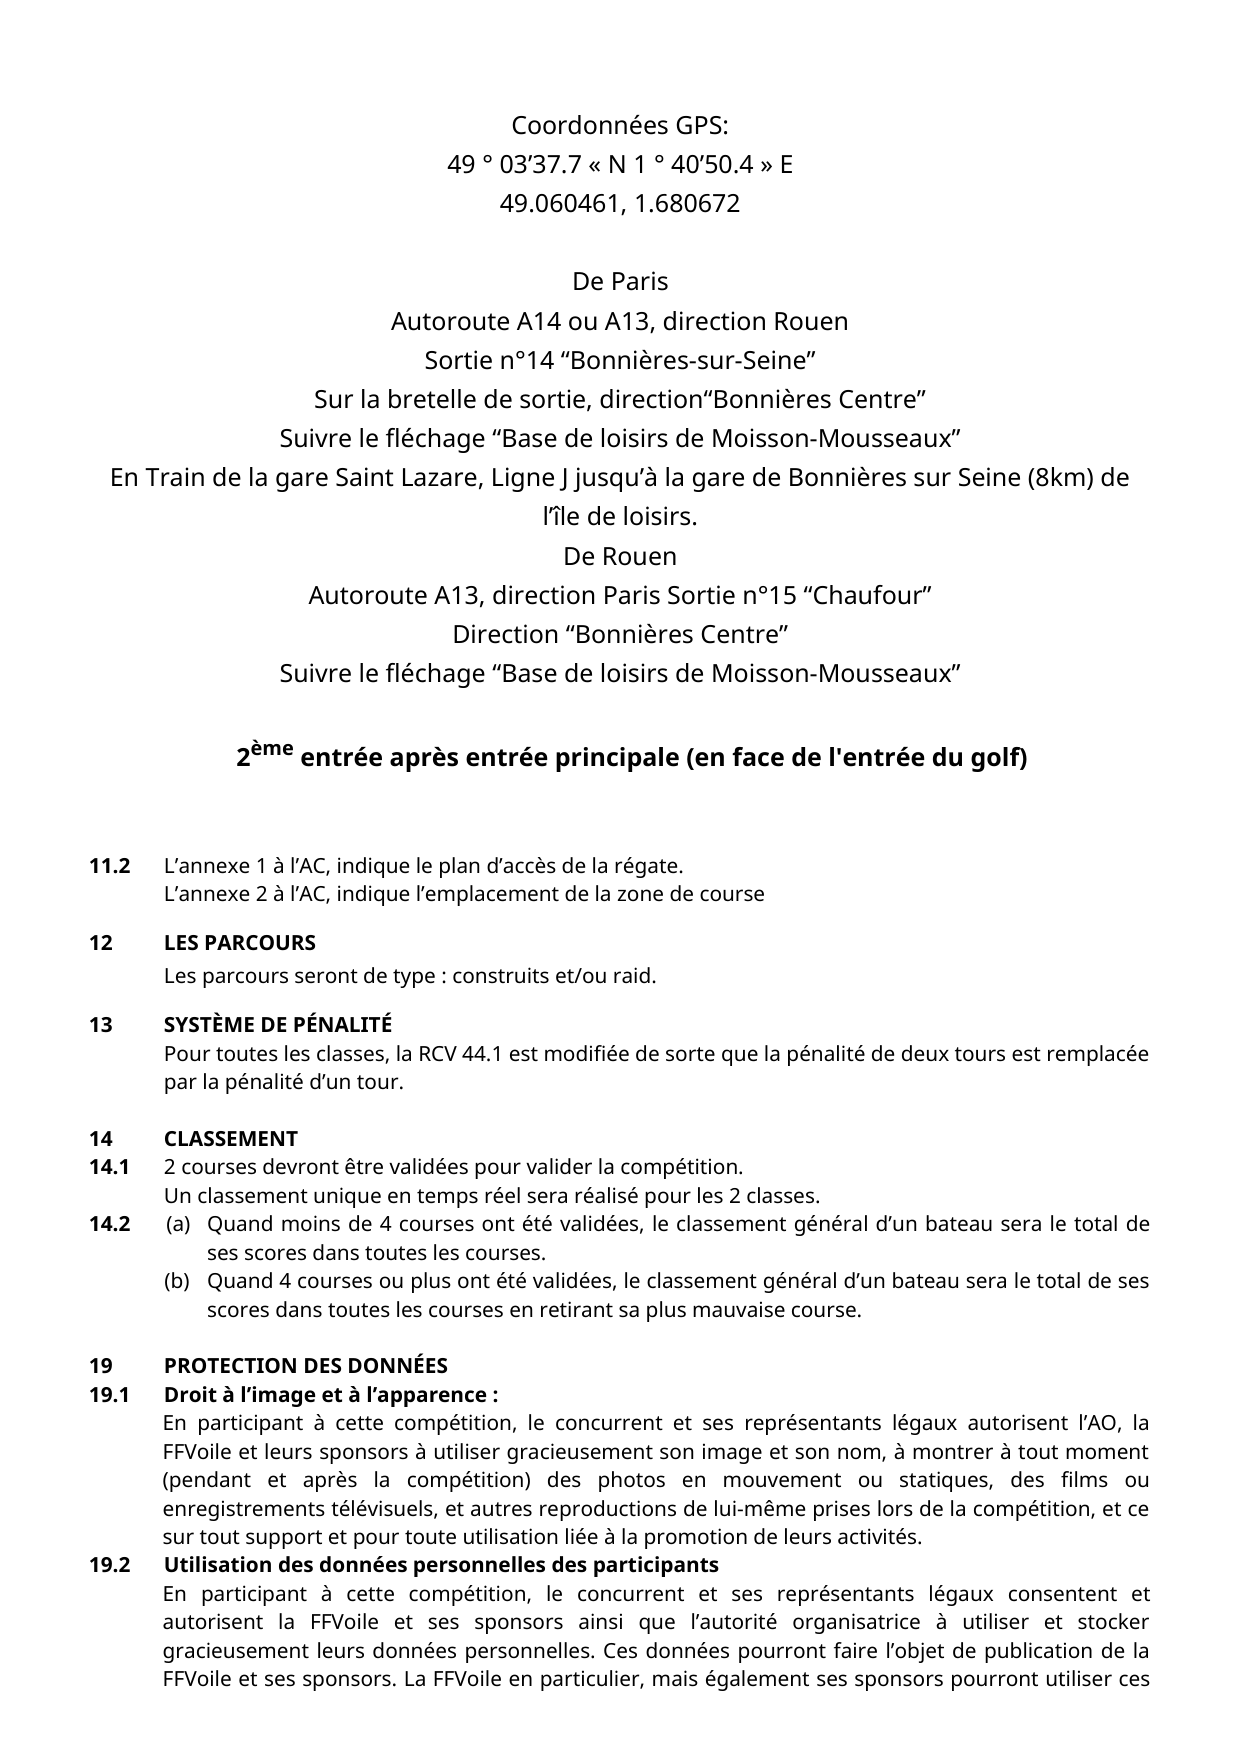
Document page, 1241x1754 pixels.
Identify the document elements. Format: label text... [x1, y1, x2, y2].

text Sortie n°14 “Bonnières-sur-Seine” [89, 342, 1152, 376]
text Un classement unique en temps réel sera réalisé pour les 2 classes. [89, 1181, 1152, 1209]
text Pour toutes les classes, la RCV 44.1 est modifiée de sorte que la pénalité de deux tours est remplacée par la pénalité d’un tour. [164, 1039, 1152, 1096]
text 14.2 (a) Quand moins de 4 courses ont été validées, le classement général d’un bateau sera le total de ses scores dans toutes les courses. [89, 1209, 1152, 1266]
text 12 LES PARCOURS [89, 928, 1152, 956]
text De Paris [89, 264, 1152, 298]
text Autoroute A14 ou A13, direction Rouen [89, 303, 1152, 337]
text 19 PROTECTION DES DONNÉES [89, 1352, 1152, 1380]
text L’annexe 2 à l’AC, indique l’emplacement de la zone de course [164, 879, 1152, 908]
text 13 SYSTÈME DE PÉNALITÉ [89, 1010, 1152, 1039]
text 11.2 L’annexe 1 à l’AC, indique le plan d’accès de la régate. [89, 851, 1152, 879]
text Suivre le fléchage “Base de loisirs de Moisson-Mousseaux” [89, 656, 1152, 690]
text De Rouen [89, 538, 1152, 572]
text Sur la bretelle de sortie, direction“Bonnières Centre” [89, 381, 1152, 416]
text (b) Quand 4 courses ou plus ont été validées, le classement général d’un bateau sera le total de ses scores dans toutes les courses en retirant sa plus mauvaise course. [89, 1266, 1152, 1323]
text 19.1 Droit à l’image et à l’apparence : [89, 1380, 1152, 1408]
text 14 CLASSEMENT [89, 1124, 1152, 1152]
text Autoroute A13, direction Paris Sortie n°15 “Chaufour” [89, 577, 1152, 611]
text 19.2 Utilisation des données personnelles des participants [89, 1551, 1152, 1579]
text En participant à cette compétition, le concurrent et ses représentants légaux autorisent l’AO, la FFVoile et leurs sponsors à utiliser gracieusement son image et son nom, à montrer à tout moment (pendant et après la compétition) des photos en mouvement ou statiques, des films ou enregistrements télévisuels, et autres reproductions de lui-même prises lors de la compétition, et ce sur tout support et pour toute utilisation liée à la promotion de leurs activités. [162, 1408, 1152, 1551]
text En Train de la gare Saint Lazare, Ligne J jusqu’à la gare de Bonnières sur Seine (8km) de l’île de loisirs. [89, 460, 1152, 533]
text Les parcours seront de type : construits et/ou raid. [89, 956, 1152, 990]
text Direction “Bonnières Centre” [89, 616, 1152, 651]
text 2ème entrée après entrée principale (en face de l'entrée du golf) [162, 734, 1152, 774]
text Suivre le fléchage “Base de loisirs de Moisson-Mousseaux” [89, 421, 1152, 455]
text En participant à cette compétition, le concurrent et ses représentants légaux consentent et autorisent la FFVoile et ses sponsors ainsi que l’autorité organisatrice à utiliser et stocker gracieusement leurs données personnelles. Ces données pourront faire l’objet de publication de la FFVoile et ses sponsors. La FFVoile en particulier, mais également ses sponsors pourront utiliser ces [162, 1579, 1152, 1693]
text 14.1 2 courses devront être validées pour valider la compétition. [89, 1152, 1152, 1181]
text Coordonnées GPS: 49 ° 03’37.7 « N 1 ° 40’50.4 » E 49.060461, 1.680672 [89, 107, 1152, 220]
